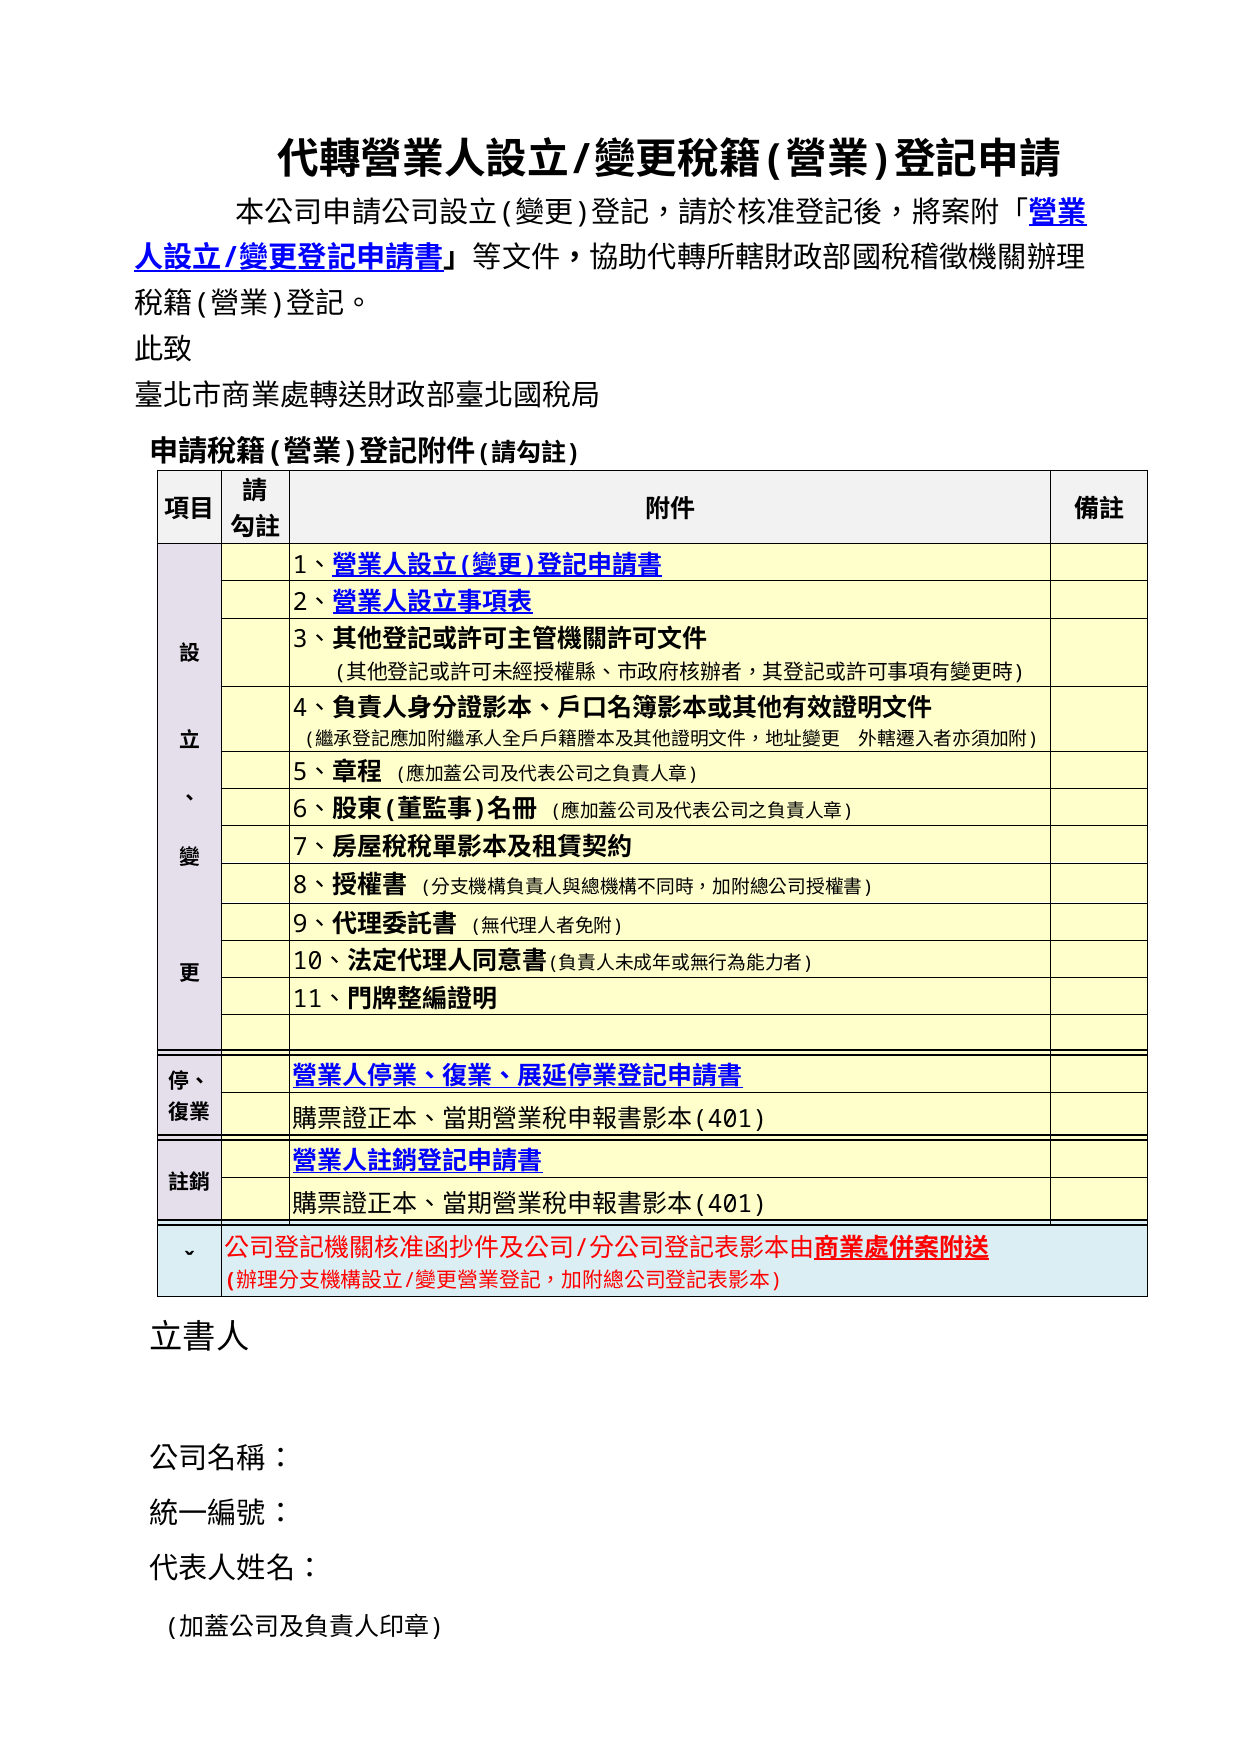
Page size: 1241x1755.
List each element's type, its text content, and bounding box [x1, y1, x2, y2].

table_cell 購票證正本、當期營業稅申報書影本(401) [290, 1178, 1050, 1219]
table_cell [222, 1056, 289, 1092]
table_cell [222, 581, 289, 618]
table_cell 3、其他登記或許可主管機關許可文件 (其他登記或許可未經授權縣、市政府核辦者，其登記或許可事項有變更時) [290, 619, 1050, 686]
table_cell [1051, 581, 1147, 618]
text 臺北市商業處轉送財政部臺北國稅局 [75, 369, 1123, 414]
table_cell 公司登記機關核准函抄件及公司/分公司登記表影本由商業處併案附送 (辦理分支機構設立/變更營業登記，加附總公司登記表影本) [222, 1226, 1147, 1296]
table_cell [1051, 687, 1147, 751]
table_cell 營業人停業、復業、展延停業登記申請書 [290, 1056, 1050, 1092]
table_cell [222, 978, 289, 1014]
table_cell [222, 904, 289, 940]
table_cell [1051, 1141, 1147, 1177]
table_cell [290, 1015, 1050, 1049]
table_header 備註 [1051, 471, 1147, 543]
table_cell [1051, 864, 1147, 902]
table_cell [1051, 619, 1147, 686]
table_cell 營業人註銷登記申請書 [290, 1141, 1050, 1177]
table_cell 11、門牌整編證明 [290, 978, 1050, 1014]
table_cell 設 立 、 變 更 [158, 544, 221, 1049]
table_cell 購票證正本、當期營業稅申報書影本(401) [290, 1093, 1050, 1134]
table_cell [222, 941, 289, 977]
table_cell [1051, 904, 1147, 940]
table_cell 6、股東(董監事)名冊 (應加蓋公司及代表公司之負責人章) [290, 789, 1050, 825]
table_header 請 勾註 [222, 471, 289, 543]
table_header 項目 [158, 471, 221, 543]
text 此致 [134, 323, 1123, 369]
table_cell [1051, 1015, 1147, 1049]
table_cell [222, 687, 289, 751]
table_cell [1051, 1178, 1147, 1219]
text 統一編號： [149, 1490, 1122, 1532]
table_cell [1051, 826, 1147, 862]
table_cell 4、負責人身分證影本、戶口名簿影本或其他有效證明文件 (繼承登記應加附繼承人全戶戶籍謄本及其他證明文件，地址變更 外轄遷入者亦須加附) [290, 687, 1050, 751]
table_cell 停、復業 [158, 1056, 221, 1134]
text 公司名稱： [149, 1435, 1122, 1477]
table_cell [222, 864, 289, 902]
table_cell [1051, 941, 1147, 977]
table_cell 7、房屋稅稅單影本及租賃契約 [290, 826, 1050, 862]
table_cell 10、法定代理人同意書(負責人未成年或無行為能力者) [290, 941, 1050, 977]
table_cell [222, 1015, 289, 1049]
text (加蓋公司及負責人印章) [149, 1599, 1122, 1645]
table_cell [1051, 789, 1147, 825]
text 代表人姓名： [149, 1544, 1122, 1587]
table_cell [222, 619, 289, 686]
table_cell [1051, 978, 1147, 1014]
table_cell 5、章程 (應加蓋公司及代表公司之負責人章) [290, 752, 1050, 788]
table_cell 註銷 [158, 1141, 221, 1219]
text 立書人 [149, 1309, 1122, 1358]
table_cell [222, 1141, 289, 1177]
table_cell 1、營業人設立(變更)登記申請書 [290, 544, 1050, 580]
table_cell [222, 752, 289, 788]
table_cell 8、授權書 (分支機構負責人與總機構不同時，加附總公司授權書) [290, 864, 1050, 902]
table_cell ˇ [158, 1226, 221, 1296]
text 代轉營業人設立/變更稅籍(營業)登記申請 [134, 125, 1122, 185]
text 本公司申請公司設立(變更)登記，請於核准登記後，將案附「營業人設立/變更登記申請書」等文件，協助代轉所轄財政部國稅稽徵機關辦理稅籍(營業)登記。 [75, 185, 1109, 323]
table_cell [222, 1178, 289, 1219]
text 申請稅籍(營業)登記附件(請勾註) [149, 427, 1078, 469]
table_header 附件 [290, 471, 1050, 543]
table_cell [1051, 752, 1147, 788]
table_cell [222, 544, 289, 580]
table_cell [1051, 544, 1147, 580]
table_cell [222, 1093, 289, 1134]
table_cell [222, 826, 289, 862]
table_cell [1051, 1056, 1147, 1092]
table_cell 9、代理委託書 (無代理人者免附) [290, 904, 1050, 940]
table_cell [222, 789, 289, 825]
table_cell [1051, 1093, 1147, 1134]
table_cell 2、營業人設立事項表 [290, 581, 1050, 618]
